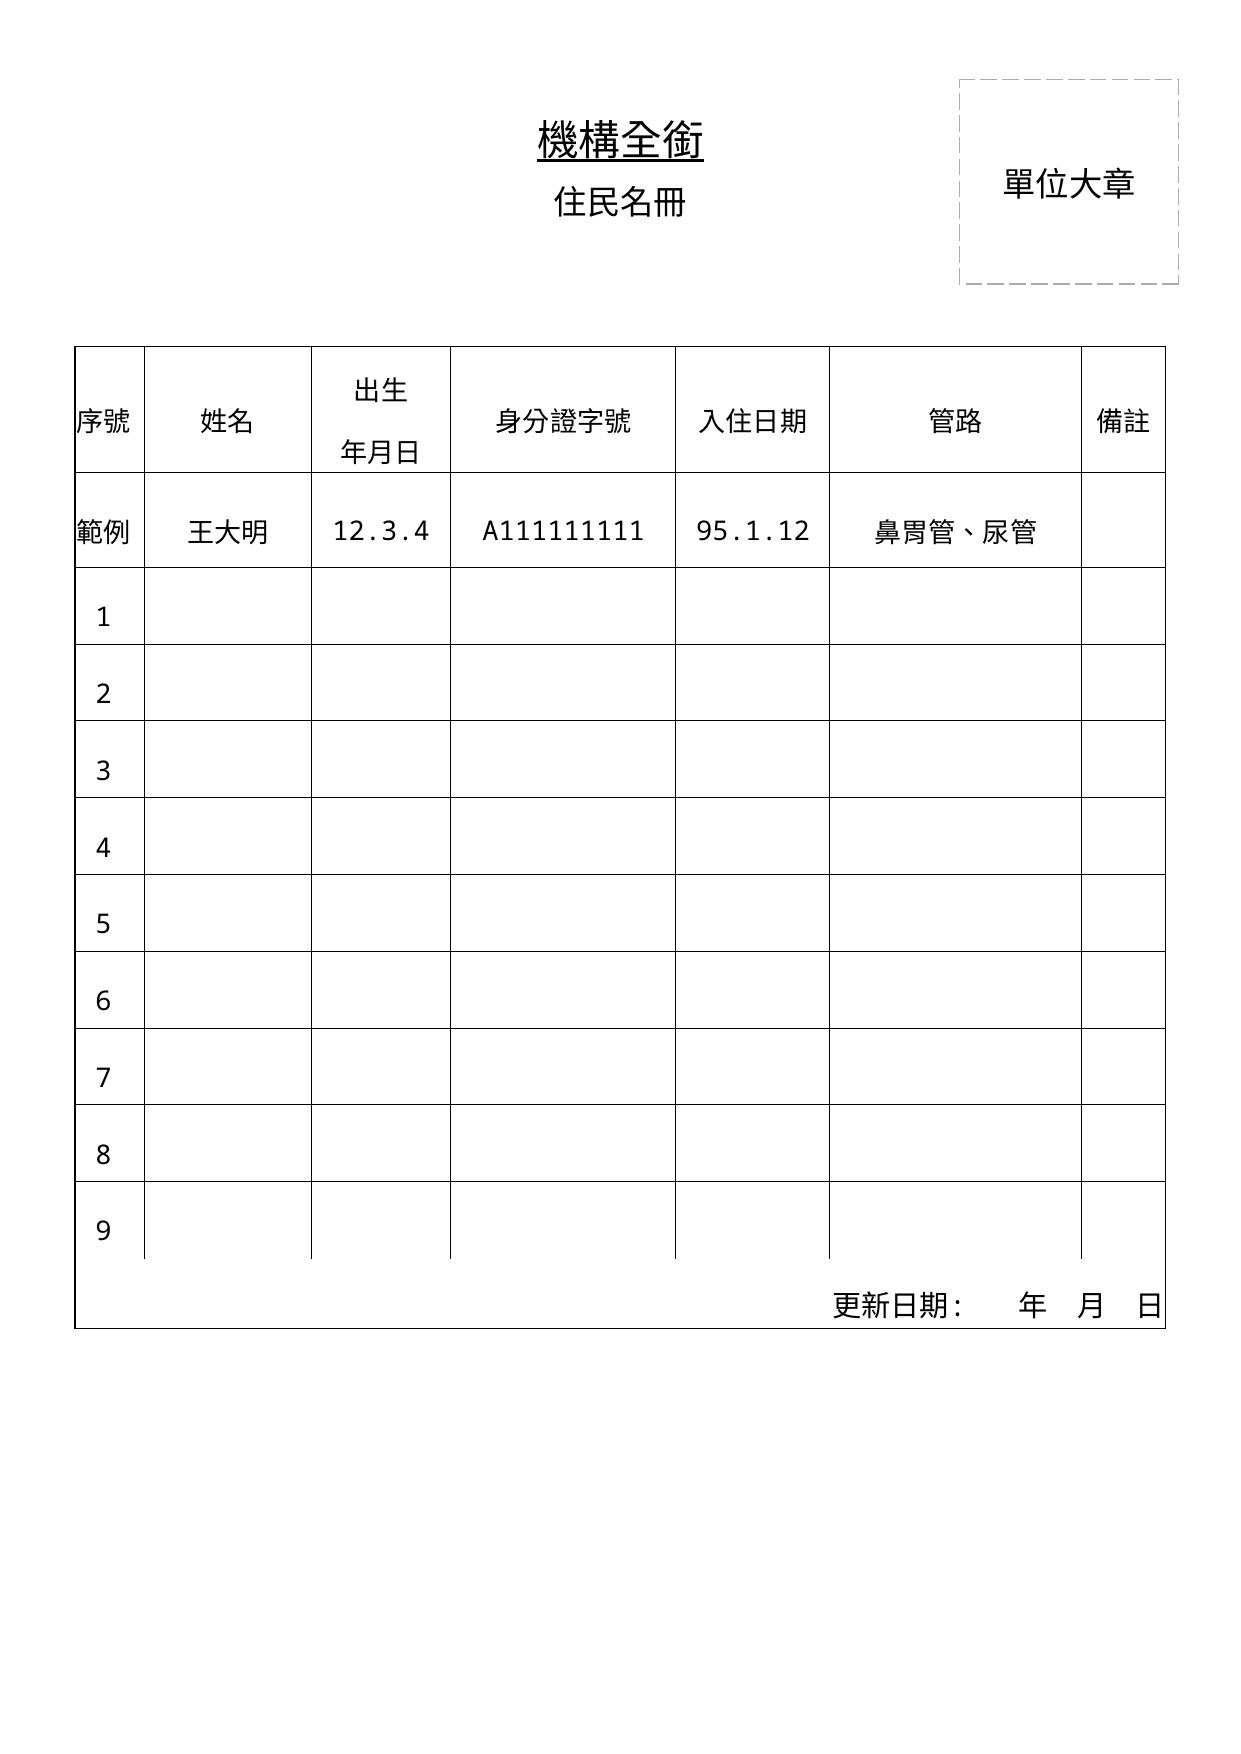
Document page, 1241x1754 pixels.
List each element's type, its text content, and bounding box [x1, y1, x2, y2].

table_cell 95.1.12 [676, 473, 829, 567]
table_cell [145, 1029, 311, 1104]
table_cell 2 [76, 645, 144, 720]
table_cell 5 [76, 875, 144, 951]
table_cell [312, 875, 450, 951]
table_cell [312, 721, 450, 797]
table_cell [830, 1029, 1081, 1104]
table_cell [145, 645, 311, 720]
table_cell A111111111 [451, 473, 675, 567]
table_cell [830, 1182, 1081, 1258]
text 住民名冊 [75, 158, 958, 221]
table_cell [830, 1105, 1081, 1181]
table_header 出生 年月日 [312, 347, 450, 472]
table_cell [1082, 473, 1165, 567]
table_cell [1082, 1105, 1165, 1181]
table_cell [145, 1105, 311, 1181]
table_cell [676, 1182, 829, 1258]
table_cell [451, 798, 675, 874]
table_cell [676, 875, 829, 951]
table_cell 鼻胃管、尿管 [830, 473, 1081, 567]
table_cell [312, 645, 450, 720]
table_cell [676, 952, 829, 1027]
table_cell [676, 721, 829, 797]
table_cell [312, 568, 450, 644]
table_header 管路 [830, 347, 1081, 472]
text 單位大章 [975, 157, 1162, 206]
table_cell [451, 1182, 675, 1258]
table_cell [676, 798, 829, 874]
table_cell [676, 568, 829, 644]
table_cell [676, 645, 829, 720]
table_cell [312, 952, 450, 1027]
table_header 身分證字號 [451, 347, 675, 472]
table_cell [145, 568, 311, 644]
table_cell [1082, 952, 1165, 1027]
table_cell [1082, 721, 1165, 797]
table_cell [145, 1182, 311, 1258]
table_header 入住日期 [676, 347, 829, 472]
table_cell [312, 1105, 450, 1181]
table_cell [676, 1105, 829, 1181]
table_cell 更新日期: 年 月 日 [76, 1259, 1165, 1327]
table_header 姓名 [145, 347, 311, 472]
table_cell [145, 798, 311, 874]
table_cell 7 [76, 1029, 144, 1104]
table_header 序號 [76, 347, 144, 472]
table_cell [1082, 645, 1165, 720]
table_cell 12.3.4 [312, 473, 450, 567]
text 機構全銜 [75, 78, 1179, 285]
table_cell [830, 568, 1081, 644]
table_cell 4 [76, 798, 144, 874]
table_cell [451, 568, 675, 644]
table_cell [1082, 798, 1165, 874]
table_cell [312, 1182, 450, 1258]
table_cell [676, 1029, 829, 1104]
table_cell 8 [76, 1105, 144, 1181]
table_cell [451, 1105, 675, 1181]
table_cell 王大明 [145, 473, 311, 567]
table_cell 6 [76, 952, 144, 1027]
table_cell [830, 952, 1081, 1027]
table_cell [1082, 568, 1165, 644]
table_cell [1082, 1029, 1165, 1104]
table_cell 9 [76, 1182, 144, 1258]
table_cell [830, 645, 1081, 720]
table_cell [451, 952, 675, 1027]
table_cell [451, 1029, 675, 1104]
table_cell [451, 721, 675, 797]
table_cell [451, 875, 675, 951]
table_cell [145, 875, 311, 951]
table_cell [830, 721, 1081, 797]
table_cell 3 [76, 721, 144, 797]
table_cell [312, 798, 450, 874]
table_cell [1082, 875, 1165, 951]
table_cell 1 [76, 568, 144, 644]
table_cell [451, 645, 675, 720]
table_cell [145, 952, 311, 1027]
table_cell [312, 1029, 450, 1104]
table_cell [145, 721, 311, 797]
table_header 備註 [1082, 347, 1165, 472]
table_cell 範例 [76, 473, 144, 567]
table_cell [830, 798, 1081, 874]
table_cell [1082, 1182, 1165, 1258]
table_cell [830, 875, 1081, 951]
